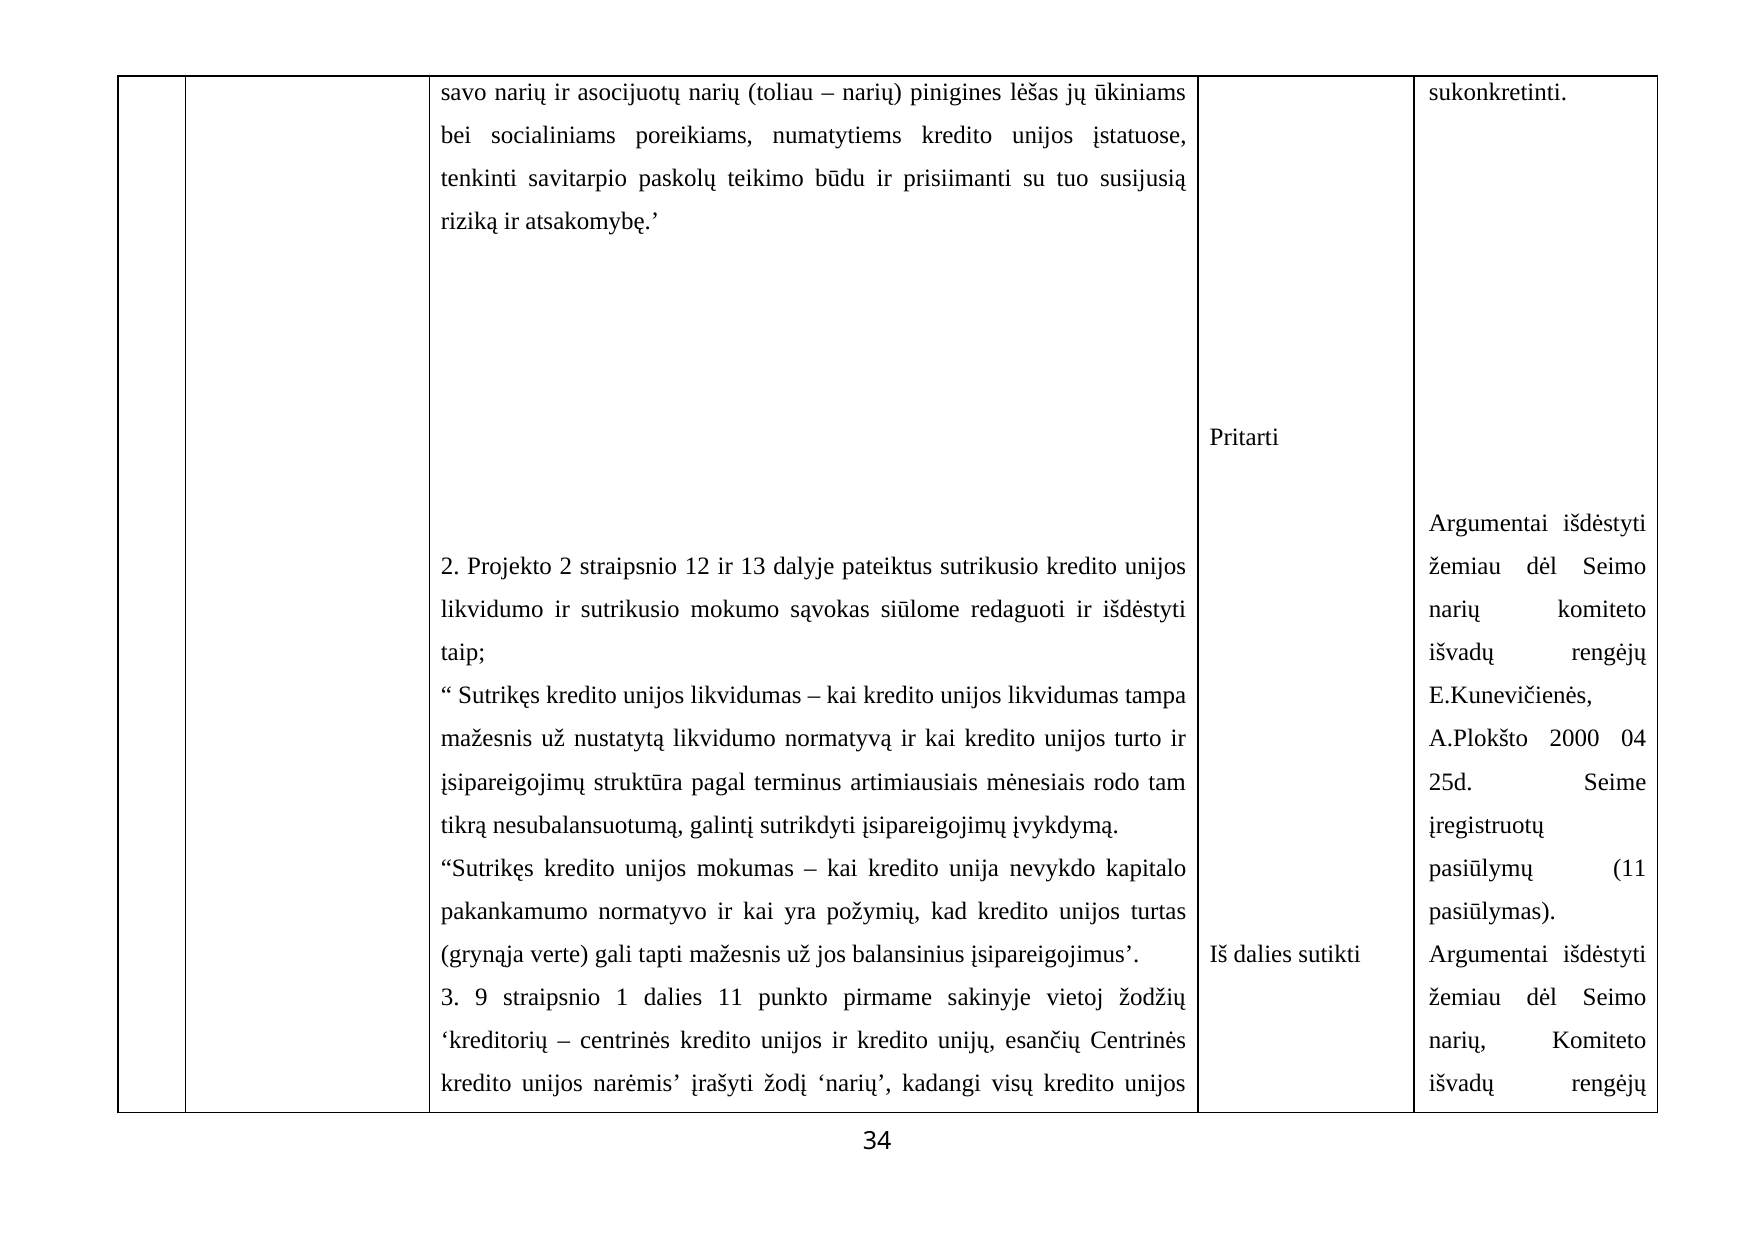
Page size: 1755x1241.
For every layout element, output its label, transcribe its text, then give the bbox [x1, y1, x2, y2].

table_cell Argumentai išdėstyti Lietuvos banko pasiūlyme, taip pat nurodyti žemiau dėl Seimo narių, Komiteto išvadų rengėjų E.Kunevičienės, A.Plokšto pateikto 4 pasiūlymo. a) Įgyvendinus Stabilizacijos fondo steigimo nuostatas iš šalies centrinio banko iš esmės būtų perimtos paskutinio skolintojo funkcijos kredito unijų atžvilgiu (2 straipsnio 7 dalis), kurias šis bankas vykdė iš esmės naudodamas valstybės finansinius išteklius. Todėl yra visiškai logiška nuostata, numatanti, kad vėliau jis funkcionuotų kaip savarankiškas paskutinio pasiskolinimo šaltinis; b) Argumentai dėl skolintų lėšų naudojimo pateikti žemiau (žr. Išvados rengėjų nuomonę dėl Vyriausybės pasiūlymo šiuo klausimu). a) Projekte atsižvelgta į Europos teisės departamento prie Lietuvos Respublikos Vyriausybės 1999 03 18 rašte Nr. 3-49 pateiktas pastabas dėl kredito institucijų kapitalo dydžio; b) Metodologijos klausimai spręstini poįstatyminiuose teisės aktuose. Centrinės kredito unijos steigimosi bei jos vystymosi pradžioje padalinių steigimo užsienyje klausimas neaktualus. Todėl šiuo metu galima atsisakyti teisės steigti padalinius užsienyje. a) Centrinės kredito unijos veiklos riziką, be kitą ko, paskolos kredito unijos likvidumui palaikyti teikimo sąlygos gana detaliai ir griežtai yra įtvirtinamos įstatymo projekte. b) papildomi argumentai yra išdėstyti žemiau dėl Seimo narių, Komiteto išvadų rengėjų E.Kunevičienės, A.Plokšto 12 bei 18 pasiūlymų. a) Centrinė kredito unija nėra valstybės institucija ir todėl jei negali būti perduotos valstybės funkcijos. Kredito įstaigų priežiūros funkcijas valstybė vykdo visose stabilios ekonomikos funkcionavimą palaikančiose šalyse. Išimtys praktikuojamos (pvz. Lenkijoje) ten, kur žemutinės grandies kredito įstaigos nėra savarankiški juridiniai asmenys. Mūsų šalies sąlygomis tokios išimtys negalėtų būti taikomos ir dėl dabartinio teisinio kredito unijų statuso (savarankiški juridiniai asmenys) ir dėl per menko dabartinių kredito unijų finansinio pajėgumo kad iš šių unijų lėšų būtų galima išlaikyti priežiūros aparatą; b) Būtina papildyti projekto 46 straipsnį numatant Centrinei kredito unijai taikytinas priežiūros sankcijas. c) Priežiūros pagrindai yra nustatyti šiuo metu galiojančio Lietuvos banko įstatymo 36 straipsnyje, todėl netikslinga šiuos pagrindus perkelti į Centrinės kredito unijos įstatymą. Centrinė kredito unija iš esmės yra specializuotas kooperatinis bankas. Būtų nelogiška neleisti šiam bankui vykdyti bankų operacijų. Klausimas yra išspręstas atsižvelgiant į Lietuvos banko 2000 04 04d. rašte Nr. 125/233 bei finansų ministerijos 2000 04 28d. rašte Nr. 0701-02 pateiktus siūlymus. Šį darbą turėtų atlikti priežiūros institucija, išleisdama atitinkamus savo teisės aktus. Redaguotina numatant, kad Centrinė kredito unija atlieka kitas kredito įstaigai būdingas funkcijas bei operacijas. Argumentai išdėstyti pasiūlyme. a) Tikslintinos atitinkamos Kredito unijų įstatymo nuostatos; b) Redaguotina 6 straipsnio 1 dalies 3 ir 15 punktai. 8 straipsnio 1 dalyje sprendžiamas Centrinės kredito unijos vidaus registro tvarkymo klausimas. Iš 9 straipsnio 1 dalies 5 punkto būtina išbraukti žodžius “pagrindinių pajų taip pat…”. a) Būtina suderinti indėlio sutarties sąvoką su civilinio kodekso sąvokomis; b) Neįtvirtinus reikalavimo laikyti laisvas lėšas Centrinėje kredito unijoje būtų sunku įgyvendinti vieną iš pagrindinių kooperatinės bankininkystės tikslų – telkti savo narių pinigines lėšas narių ūkiniams ir socialiniams poreikiams tenkinti. Šis principas ypatingai aktualus kaimo kredito unijoms, kuriose narių poreikiai kreditoriams labai priklauso nuo kaimo darbų sezoniškumo ir lėšas šiuo atveju būtina persiskolinti iš miestuose veikiančių kredito unijų. Be to, Kredito unijų įstatymo 6 straipsnyje numatyta, kad kredito unijų dalyvavimą centrinės kredito unijoje reglamentuoja Centrinės kredito unijos įstatymas; c) Būtina suderinti sąvoką “laikyti” atsižvelgiant į Civilinio kodekso 4681 straipsnio nuostatas; d) 4 punkto nuostatų būtinumas susijęs su naujai įsikūrusios Centrinės kredito unijos ne tuojau pat įgyjamomis galimybėmis turėti visose rajonų centruose padalinius, gebėsiančius visapusiškai aptarnauti savo narius; e) Būtina suredaguoti 6 punktą pertvarkant jį į 9 straipsnio 6 dalį. Pakankamai aiškiai apibrėžta kapitalo sąvoka. Argumentai išdėstyti pasiūlyme. Būtina žodžius “ir/ar” pakeisti žodžiais “ir šių kaštų’. Būtina redaguoti. Licencijos suteikimą reglamentuojančios atskiros nuostatos yra išdėstytos ne tik 20 straipsnyje, bet ir 16 straipsnyje. Todėl pasiūlymas nevisiškai pagrįstas. a) Sąvoka “finansinės paslaugos’ keistina į sąvoką “operacijos, kurioms atlikti išduodama licencija”; b) 5 straipsnio 1 dalies 19 punkto sąvoką “kitas funkcijas bei operacijas” konkretizuotina papildant žodžiais “kredito įstaigai būdingas”; c) 2 dalies 4 punkte numatytam išduoti leidimui kriterijai turėtų būti panašūs į visoms kitom kredito įstaigoms taikomus kriterijus, atsižvelgiant į Centrinės kredito unijos, vykdančios specialios paskirties banko funkcijas, ypatumus, apibrėžtus įstatyme; d) Išbrauktina neaiški 6 punkto redakcija. Būtina išbraukti perteklinę teksto dalį. Redaguotina. Būtina patikslinti bei suredaguoti atskiras 3 ir 4 dalies nuostatas. a) atsižvelgiant į ypatingą Centrinės kredito unijos reikšmę visos kredito unijų sistemos likvidumui palaikyti bei iš šalies centrinio banko perimamai paskutinio pasiskolinimo šaltinio funkcijai atlikti, valstybinė priežiūros institucija neturėtų nusišalinti nuo atsakomybės priimant lemiamą sprendimą dėl Centrinės kredito unijos likvidumo; b) būtina išbraukti perteklines teksto dalis bei konkretizuoti 5 dalį. a) Įstatymo projekto 36 straipsnio redakcijos tobulinimo argumentai išdėstyti pasiūlyme; b) Konkretizuotinos 27 straipsnio 2 dalies 7 punkto nuostatos. Išbrauktini pertekliniai punktai bei redaguotini 6 ir 17 punktai. Turėtų būti įformintas raštiškas sutikimas. Reikalinga suderinti bei redaguoti 34 straipsnio nuostatas. a) 36 straipsnio 3 dalį papildyti sakiniu " Priežiūros institucija turi teisę priežiūros tikslais gautą informaciją pateikti Centrinei kredito unijai susitarime su ja nustatyta tvarka bei terminais"; b) Būtina redaguoti 36 straipsnio 8 dalį, taip pat papildyti 34 straipsnio 2 dalies 6 punktą, numatant, kad Centrinės kredito unijos valdyba, be kita ko, sudaro sandorius su kredito unijomis dėl paskolų suteikimo sutrikusiam kredito unijų mokumui atstatyti bei jų veiklos patikimumui užtikrinti. Reikalinga patikslinti redakciją. Redaguotina numatant, kad revizoriais gali būti asmenys, įgiję revizoriui reikalingą kvalifikaciją. Esminė kapitalus apibūdinanti dalis turėtų išlikti ir specialiame kapitalų sudėtį reglamentuojančiame skyriuje. Tikslintina nuoroda Argumentai ir sprendimo būdai pateikti .Biudžeto ir finansų komiteto išvadoje dėl įstatymo projekto Nr. P-2073 (dėl Lietuvos banko 2000 04 14 rašte Nr. 125/233pateiktų analogiškų siūlymų. Argumentai išdėstyti žemiau dėl Lietuvos banko 2000 05 01. Rašte Nr. 120/271 pateikto siūlymo šiuo klausimu, taip pat pateikti biudžeto ir finansų komiteto išvadoje “dėl Lietuvos Respublikos centrinės kredito unijos įstatymo projekto Nr.P-2072 ’dėl Lietuvos banko 2000 01 28d. rašte Nr. 125/53 ir 2000 04 14d. rašte Nr. 125/233 pateiktų 1 ir 2 siūlymų. Sąvokų apibrėžimai turi būti labiau sukonkretinti. Argumentai išdėstyti žemiau dėl Seimo narių komiteto išvadų rengėjų E.Kunevičienės, A.Plokšto 2000 04 25d. Seime įregistruotų pasiūlymų (11 pasiūlymas). Argumentai išdėstyti žemiau dėl Seimo narių, Komiteto išvadų rengėjų E.Kunevičienės, A.Plokšto 2000 04 25d. Seime įregistruotų pasiūlymų (17 pasiūlymas). Būtina suvienodinti įstatyme vartojamų sąvokų turinį. Būtina įstatymo projekte numatyti priežiūros institucijos taikytinų poveikio priemonių pagrindus. Būtina įstatymo projekte suformuluoti tikslesnes poveikio priemones, kurias priežiūros institucija galėtų taikyti Centrinei kredito unijai. [1415, 77, 1657, 1111]
table_cell [186, 77, 429, 1111]
table_cell Diskutuotinas klausimas dėl numatyto 10 000 Lt pajinio įnašo mokėjimo. Lietuvoje veikiančios kredito unijos nėra ekonomiškai stiprios, todėl gali atsirasti tikimybė, kad tik nedaugelis iš jų sugebės sumokėti numatomą pajinį įnašą. Atsižvelgiant į tai, Centrinės kredito unijos steigimo procesas gali užsitęsti ar atrodyti atskiroms unijoms nepatrauklus. Nepritariame iš valstybės lėšų formuojamo Stabilizacijos fondo idėjai, kadangi Centrinė kredito unija savo narių likvidumui ir (ar) mokumui palaikyti naudotų skolintas lėšas, problemos unijose būtų kompensuojamos svetimais pinigais, neturint garantijų, kad jos bus teigiamai išspręstos. Tai gali turėti neigiamos įtakos pačiai Centrinei unijai, kuriai, pablogėjus padėčiai, gali nepakakti nuosavo kapitalo saviems įsipareigojimams įvykdyti. Siūlytume, kad kredito unijų atskaitymai į Stabilizacijos fondą turėtų būti atliekami ir iš uždirbto pelno, t.y. kad tai būtų realūs piniginiai srautai, atsirandantys iš teigiamo kredito unijų finansinės veiklos rezultato. Manytume, kad Centrinės kredito unijos kapitalo struktūra turėtų atitikti Europos Sąjungos direktyvos Nr.89/299 reikalavimus, nes kapitalas yra pagrindinis veiksnys galimiems veiklos nuostoliams amortizuoti. Be to, įvairioms rizikoms amortizuoti I ar II ar III lygio kapitalai taikomi skirtingai. Reikia įvertinti ir tai, kad beveik visų veiklos riziką ribojančių normatyvų skaičiavimo metodologijoje skaičiuotinas kapitalas nustatomas būtent pagal šios direktyvos reikalavimus. Taip pat diskutuotina, ar tikslinga leisti steigti Centrinės kredito unijos padalinius užsienyje. Steigiant tokius padalinius, labai išaugtų Centrinės kredito unijos veiklos išlaidos. Tikėtis pelningos šių padalinių veiklos būtų pernelyg optimistiška, nes neaišku, kokias operacijas šie padaliniai galėtų vykdyti (jų apimtis greičiausia būtų nedidelė), gautų pajamų vargu ar užtektų padaliniams išlaikyti. Tai ne tik pablogintų Centrinės kredito unijos veiklos rodiklius, bet ir padidintų šios unijos veiklos rizikingumą. Taip pat neaišku, kaip tokių padalinių steigimas atsilieptų visam kredito unijų judėjimui Lietuvoje. Be to, pradėjus veikti Centrinės kredito unijos užsienio padaliniams, žymiai išsiplėstų veiklos spektras, apimdamas ne tik vietos, bet ir tarptautinę rinką. Tuo būdu tokioms kredito įstaigoms, mūsų nuomone, būtų pilnai taikomi ES direktyvų reikalavimai ir ypatingai dėl kapitalo bazės. Nuostata, jog paskolos kredito unijos likvidumui palaikyti dydis neturi viršyti 5 procentų Centrinės kredito unijos turto, mūsų nuomone, yra gana rizikinga, t.y. šis procentas nuo viso turto yra pernelyg didelis. Nepriimtinas kredito unijų priežiūros dubliavimas. Vadovaujantis LR kredito unijų įstatymu, Lietuvos bankas prižiūri kredito unijų veiklą, “kol bus sukurta savaveiksmė kredito unijų veiklos priežiūros institucija ir patvirtinti jos nuostatai”. Atsižvelgdami į tai, siūlome, kad kredito unijų priežiūrą vykdytų Centrinė kredito unija savarankiškai, o Centrinę kredito uniją prižiūrėtų centrinis bankas. 46 str. pavadinime numatytos priežiūrinės sankcijos, tačiau pačiame straipsnyje nekalbama nei apie poveikio priemones, nei apie priežiūros pagrindus. Abejotina 2 straipsnio 1 dalies antro sakinio nuostata dėl vertimosi indėlių ir kitų grąžintinų lėšų priėmimu. Manytume, kad tai banko operacija. Svarstytina, ar tinkamai apibrėžta “sutrikusio kredito unijos mokumo” sąvoka, nes pagal Įmonių bankroto įstatymą įmonė, kai jos finansiniai įsipareigojimai lygūs jos turtui ar jį viršija, laikoma nemokia. Minėto įstatymo 5 straipsnyje reikėtų atskirti operacijas, kurioms atlikti reikalinga licencija, ir kitas funkcijas. Tikslintinas 5 straipsnio 1 dalies 19 punktas. Operacijos, kurias turi teisę atlikti unija, turėtų būti nustatytos įstatyme. Siūlome išbraukti 5 straipsnio 1 dalies 20 punktą, nes neaišku, kokia dar veikla, kuri nenumatyta įstatyme, galima užsiimti, tuo labiau, kad 16 str. 1 dalyje numatyta, jog Centrinė kredito unija gali vykdyti visas funkcijas ir teikti paslaugas, numatytas 5 str., tik gavusi priežiūros institucijos leidimą. Taisytini: 6 straipsnio 1 punktas (įstatymuose nenustatyta galimybė skirti kredito unijos laikinąjį administratorių), 3 punktas (tikslintinas sąskaitos pavadinimas), 15 punktas (palūkanos turėtų būti mokamos už kitų asmenų sąskaitose, atidarytose Centrinėje kredito unijoje, esančias lėšas). Siūlome 8 straipsnio pirmą dalį derinti su 2 ir 7 straipsnių nuostatomis. Abejotina, ar “turėti pagrindinį pajų” yra teisė, o ne pareiga (9 straipsnio 1 dalies 5 punktas). Taisytinas 9 straipsnio 5 dalies 2 punktas (brauktinas žodis “laikymo”), 3 punktas (abejotina, ar pagrįstas reikalavimas laikyti lėšas tik Centrinėje kredito unijoje. Toks kredito unijų teisės atsidaryti sąskaitas ribojimas nenumatytas ir kredito unijų įstatyme. Be to, nevisiškai aiški sąvokos ”laikyti” prasmė), 4 punktas (pateiktame Kredito unijų įstatymo projekto 7 straipsnyje iš viso nenumatyta tokia teisė), 6 punktas (čia ne unijos nario pareiga). Atsižvelgiant į 2 straipsnyje pateiktą pagrindinio kapitalo sąvoką, svarstytina, ar tinkamai suformuluota 11 straipsnio 2 dalis. 12 straipsnio 9 dalyje reikėtų nurodyti, kur steigėjus atstovaus jų įgalioti atstovai, arba iš viso išbraukti šią dalį. Tikslintina 13 straipsnio 1 dalies 7 punkto nuostata “ir/ar nurašymas steigėjų sąskaita”. Nesuprantama, kodėl 13 straipsnio 2 dalyje (taip pat ir daugelyje kitų įstatymo projekto straipsnių) kartu naudojami jungtukai “ir/ar”, nes iš pateiktos redakcijos galima daryti išvadą, kad norima suteikti teisę atsidaryti vieną sąskaitą ir Lietuvos banke, ir komerciniame banke (vargu ar tai įmanoma). 15 straipsnio reikalavimus tikslinga iškelti prie licencijos suteikimą reglamentuojančių nuostatų. 16 straipsnyje tikslintina neaiški ir niekur kitur įstatymo projekte neminima sąvoka “finansinės paslaugos” (įstatymo projekte reikėtų apsispręsti dėl sąvokų “veiklos rūšis”, “operacijos”, “finansinės paslaugos”, “funkcijos” vartojimo, nes daugeliu atveju tie patys dalykai vadinami skirtingai). Be to, taisytinas 2 dalies 4 punktas (nepagrįstai (nėra jokių kriterijų išduoti leidimą) varžo kreditoriaus teisę kreiptis į teismą dėl bankroto bylos iškėlimo nemokiai unijai), 6 punktas (visiškai neaiški redakcija). Neaišku, kokiu tikslu 18 straipsnio 2 dalies 3 punkte vardijama, kas turėtų būti įstatuose, jeigu tai išsamiai nustatyta 17 straipsnyje. Tikslintinas 19 straipsnis, kadangi registraciją atlieka rejestro tvarkytojas. Taisytini 20 straipsnio 3 dalies 4 punktas (įstatymo projekte nenumatyta, kad skirti ar rinkti vadovus reikalingas leidimas), 7, 9, 10 punktai (priežiūros institucijai turėtų būti svarbus ne pats patvirtinimas, o duomenys apie šiuose punktuose nurodytų reikalavimų įvykdymą), 11 punktas (tikslintina nuostata “kai kurios kitos finansinės paslaugos”). Be to, 20 straipsnio 4 dalis derintina su 16 straipsnio 1 dalimi. Neaišku, kodėl ribojama visuotinio susirinkimo teisė priimti sprendimą dėl unijos likvidavimo (21 straipsnio 1 dalies 1 punktas). Įstatymo projekte reikėtų nustatyti atvejus, kada visuotinis susirinkimas privalo priimti sprendimą uniją likviduoti, pvz., atšaukus licenciją. Be to, taisytinos 21 straipsnio 3 ir 4 dalys (kartojasi tos pačios normos), 4 dalies 1 punktas (neaišku, kuo skiriasi uniją įregistravusi institucija ir rejestro tvarkytojas), 5 dalis (neaišku, kokie įstatymai reglamentuoja kredito unijų likvidavimą). Projekto 22 straipsnio 4 dalyje numatyta, kad Centrinė kredito unija gali teikti paskolas likvidumui palaikyti Centrinės kredito unijos narėms pusės metų laikotarpiui bei papildomai pratęsti šią paskolą dar pusės metų laikotarpiui. Įstatyme nėra apibrėžta, kokių veiksmų turėtų imtis Centrinė kredito unija tuo atveju, jei kredito unija, turinti likvidumo problemų, negalės grąžinti jai suteiktos paskolos likvidumui palaikyti. Siūlome įstatyme numatyti, kokių priemonių šiuo atveju turėtų imtis Centrinė kredito unija. Be to, tikslintina 22 straipsnio 6 dalies nuoroda, kadangi 27 straipsnio 2 dalies 7 punkte nėra normų, kuriomis galima būtų vadovautis. Iš 28 straipsnio 2 dalies 1 ir 2 punktų galima daryti išvadą, kad susirinkimas turi būti sušauktas visais atvejais, kai numatoma spręsti visuotinio susirinkimo kompetencijai priskirtus klausimus, todėl šią dalį reikėtų papildyti visais 27 straipsnyje nurodytais klausimais arba išbraukti 1 ir 2 punktus. Be to, pagrindas sušaukti susirinkimą turėtų būti ne kreipimasis į teismą, o teismo sprendimas (28 straipsnio 2 dalies 6 ir 7 punktai). Projekto 30 straipsnio 4 dalyje nustatoma, jog visuotinis Centrinės kredito unijos susirinkimas gali būti šaukiamas nesilaikant prieš tai nustatytų terminų, jei visi Centrinės kredito unijos nariai su tuo sutinka. Tačiau šiuo atveju nėra apibrėžiama, kokiu būdu toks sutikimas yra įforminamas. Siūlytume apibrėžti, kokiu būdu toks sutikimas turėtų būti įforminamas. Taisytini 34 straipsnio 2 dalies 4 punktas (tikslintinos nuorodos, nes minimuose straipsniuose nėra normų, kuriomis galima būtų vadovautis), 5 punktas (derintinas su 39 straipsnio 1 dalimi). Šio straipsnio 10 punkte nustatyta, jog valdyba investuoja laisvas Centrinės kredito unijos lėšas į VVP, Lietuvos banko vertybinius popierius ir kitas likvidžias investicijas, kai tuo tarpu 5 straipsnio 1 dalyje prie Centrinės kredito unijos funkcijų nustatoma, kad laisvos lėšos investuojamos į VVP, Lietuvos banko vertybinius popierius bei užsienio valstybių, turinčių aukščiausio lygio reitingą (A grupės šalys), vyriausybių vertybinius popierius. Todėl siūlytume 34 straipsnio 10 punktą išdėstyti taip pat, kaip ir 5 straipsnio 1 dalį. 36 straipsnio 3 dalyje reikėtų aiškiau nustatyti, ar priežiūros institucija turi teisę priežiūros tikslais gautą informaciją pateikti Centrinei kredito unijai, nes tokia informacija gali būti teikiama tik įstatymų nustatytais atvejais ir tvarka. Be to, neaišku, kas atliks 36 straipsnio 8 ir 9 dalyse nustatytus reikalavimus. Tikslintina 37 straipsnio 1 dalis, nes už unijos darbuotojų padarytą žalą tretiesiems asmenims turėtų atsakyti pati unija. Tikslintinas 38 straipsnio 2 dalies pirmasis sakinys, nes vadovaujantis šio straipsnio 1 dalimi, minėtame sakinyje išdėstytas sąlygas atitinka visi revizijų komisijos nariai. Be to, šioje dalyje tikslintina, kokia kvalifikacija reikalinga revizoriui ir sąvokos “administratorius” reikšmė. Brauktina 41 straipsnio 1 dalis, nes pagrindinio kapitalo sąvoka apibrėžta 2 straipsnyje. 44 straipsnio 4 dalyje tikslintina nuoroda į 3 dalį, kadangi joje nekalbama apie dividendų mokėjimą. 1. Centrinės kredito unijos įstatymo projekto 2 straipsnio 2 dalyje pateiktas kredito unijos apibrėžimas. Lietuvos banko nuomone, “diskutuotina, ar tikslinga, kad kredito unijos nariais galėtų būti personalinės įmonės, žemės ūkio kooperatyvai ir ūkinės bendrijos, šių subjektų įtraukimas padidintų unijų veiklos riziką, be to, pačios kredito unijos taptų panašesnės į smulkius kooperatinius bankus, kurių veiklą turėtų būti taikomi kur kas griežtesni reikalavimai bei didesnis kapitalo dydis”. 1. Siekiant išvengti Europos Sąjungos direktyvų, reglamentuojančių kredito įstaigų veiklą, reikalavimų taikymo kredito unijų veiklai, kredito unijas tikslinga priskirti ne kredito įstaigų, bet finansinių įmonių kategorijai. Be to, juridinių asmenų narystė kredito unijoje yra diskutuotina. Atsižvelgdami į tai, įstatymo projekto 2 straipsnio 2 dalyje pateiktą kredito unijos apibrėžimą siūlome išdėstyti taip: “Kredito unija – kooperatiniais pagrindais suorganizuota, fizinių asmenų ar fizinių asmenų kartu su Lietuvos respublikoje įregistruotomis visuomeninėmis organizacijomis, profesinių sąjungų organizacijomis, religinėmis institucijomis, ūkinėmis bendrijomis ir individualiosiomis (personalinėmis) įmonėmis savanoriškai įsteigta ir Lietuvos Respublikos kredito unijų įstatymo nustatyta tvarka veikianti finansinė įmonė, telkianti savo narių ir asocijuotų narių (toliau – narių) pinigines lėšas jų ūkiniams bei socialiniams poreikiams, numatytiems kredito unijos įstatuose, tenkinti savitarpio paskolų teikimo būdu ir prisiimanti su tuo susijusią riziką ir atsakomybę.’ 2. Projekto 2 straipsnio 12 ir 13 dalyje pateiktus sutrikusio kredito unijos likvidumo ir sutrikusio mokumo sąvokas siūlome redaguoti ir išdėstyti taip; “ Sutrikęs kredito unijos likvidumas – kai kredito unijos likvidumas tampa mažesnis už nustatytą likvidumo normatyvą ir kai kredito unijos turto ir įsipareigojimų struktūra pagal terminus artimiausiais mėnesiais rodo tam tikrą nesubalansuotumą, galintį sutrikdyti įsipareigojimų įvykdymą. “Sutrikęs kredito unijos mokumas – kai kredito unija nevykdo kapitalo pakankamumo normatyvo ir kai yra požymių, kad kredito unijos turtas (grynąja verte) gali tapti mažesnis už jos balansinius įsipareigojimus’. 3. 9 straipsnio 1 dalies 11 punkto pirmame sakinyje vietoj žodžių ‘kreditorių – centrinės kredito unijos ir kredito unijų, esančių Centrinės kredito unijos narėmis’ įrašyti žodį ‘narių’, kadangi visų kredito unijos narių kreditorių raštiškų sutikimų dėl išstojimo iš Centrinės kredito unijos gavimas vargu ar įmanomas, o be to – ar tikslingas. 4. 22 straipsnio 4 dalies išbraukti sakinį; “Valdybai nutarus, paskolos terminas gali būti pratęstas ne ilgesniam, kaip dar pusės metų laikotarpiui”. Siūlome šią dalį papildyti sekančiai; “Paskolų likvidumui palaikyti sąlygos turi būti numatytos paskolų sutartyse’. 5. 22 straipsnio 5 dalį atitinkamai tikslinti pagal šiuose pasiūlymuose pateiktą patikslintą sutrikusio kredito unijos likvidumo apibrėžimą. 6. įstatymo projekto 46 straipsnį papildyti 5 dalimi ir ją išdėstyti taip: “Priežiūros institucija kolegialiu nutarimu gali taikyti poveikio priemones esant bent vienam iš šių pagrindų: 1) priežiūros institucijai suteikta neteisinga informacija; 2) priežiūros institucijai nepateikta būtina centrinės kredito unijos priežiūrai vykdyti informacija ar dokumentai; 3) nesilaikyta nustatytų normatyvų; 4) pažeisti Lietuvos Respublikos įstatymai ar kiti teisės aktai’. 7. Įstatymo projekto 46 straipsnį papildyti 6 dalimi ir ją išdėstyti taip: “Priežiūros institucija gali taikyti šias poveikio priemones: 1) įspėti centrinę kredito uniją dėl jos veiklos trūkumų ir pažeidimų bei nustatyti jų pašalinimo terminus; 2) laikinai ar visam laikui atšaukti leidimą atlikti vieną, kelias ar visas operacijas (moratoriumas); 3) reikalauti nušalinti arba nušalinti centrinės kredito unijos valdybos narį (narius) ar administracijos vadovą; 4) reikalauti sustabdyti ar sustabdyti centrinės kredito unijos stebėtojų tarybos nario (narių) įgaliojimus; 5) sustabdyti centrinės kredito unijos stebėtojų tarybos įgaliojimus, nušalinti valdybą, administracijos vadovą ir paskirti laikinąjį administratorių; 6) apriboti disponavimą sąskaitomis, esančiomis Lietuvos banke; 7) atšaukti centrinės kredito unijos licenciją.’ [430, 77, 1197, 1111]
table_cell [119, 77, 185, 1111]
table_cell Pritarti Iš dalies sutikti [1199, 77, 1413, 1111]
